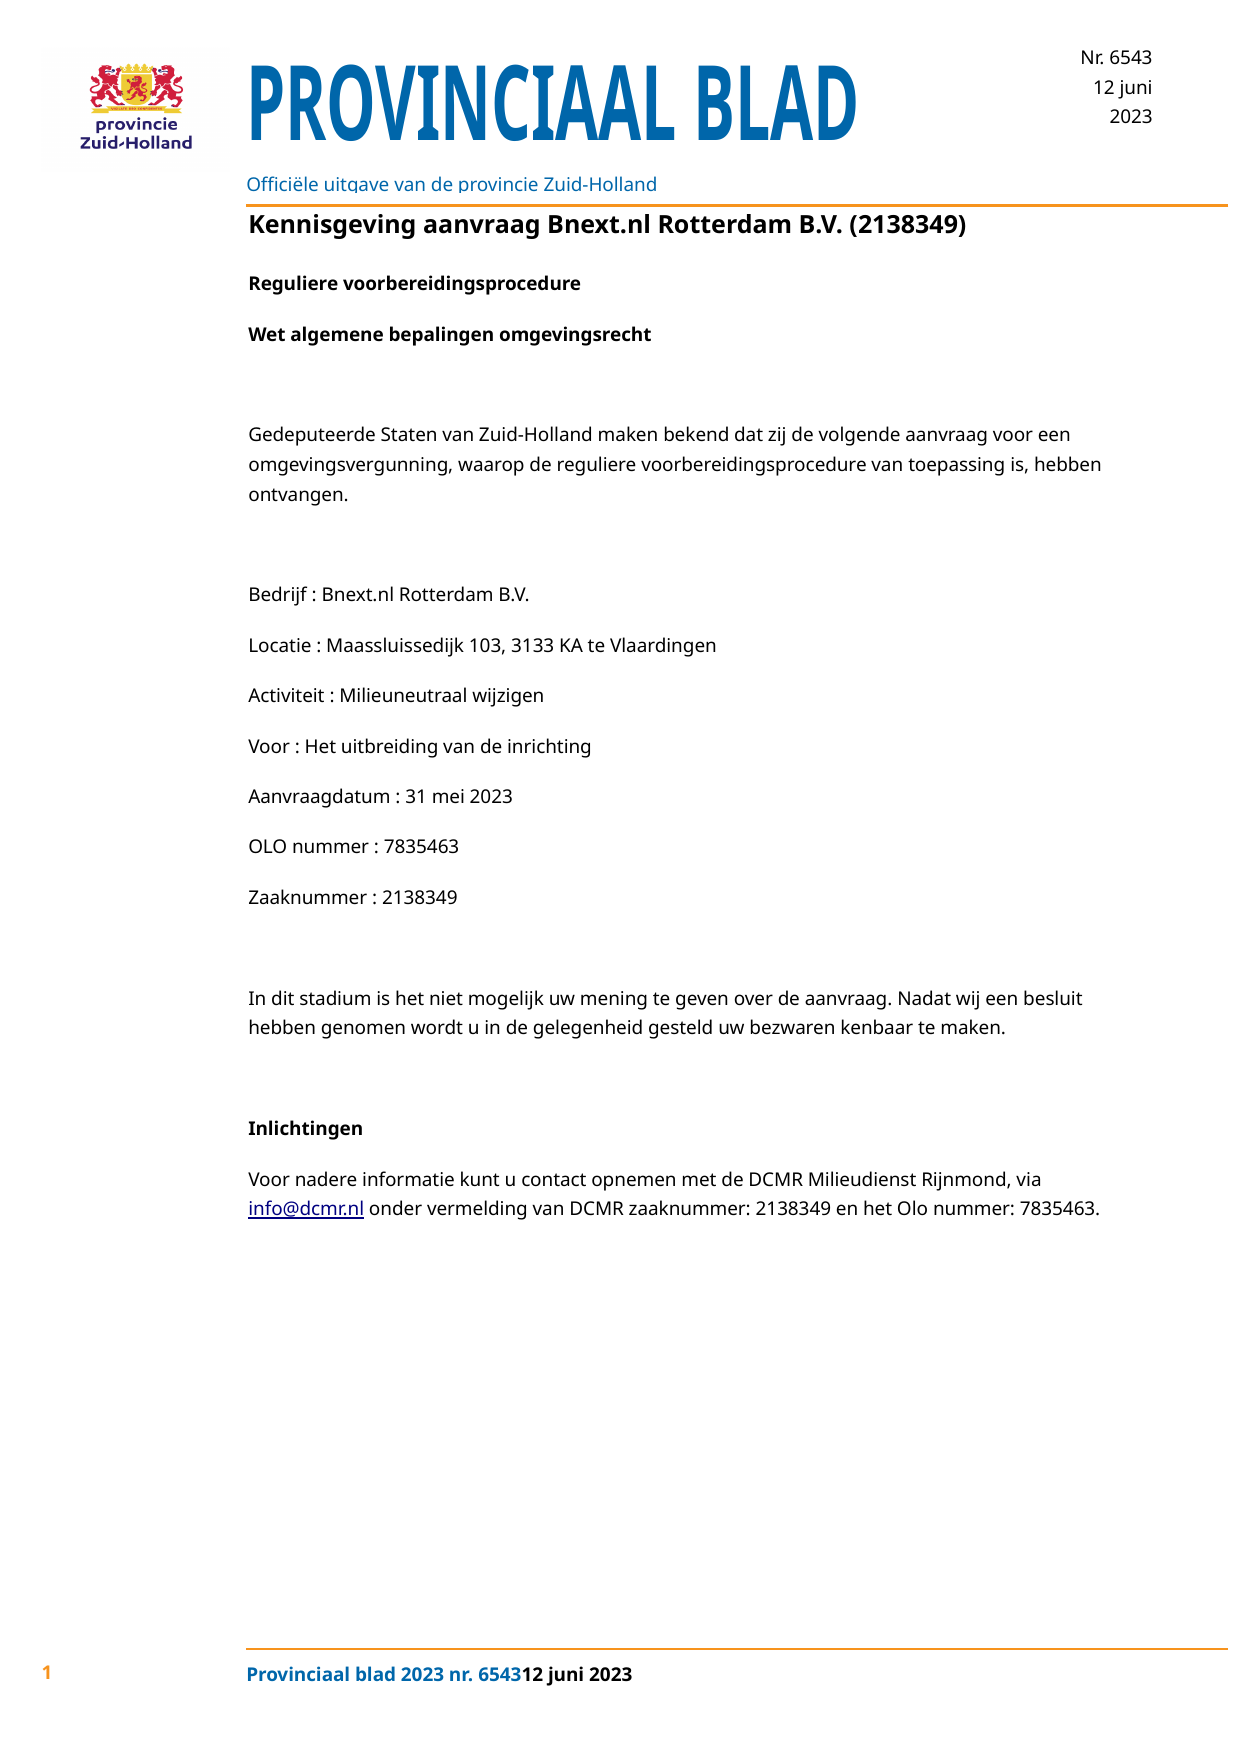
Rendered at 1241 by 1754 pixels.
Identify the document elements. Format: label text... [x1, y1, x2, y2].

picture [41, 47, 231, 172]
text Wet algemene bepalingen omgevingsrecht [248, 321, 1152, 346]
text Reguliere voorbereidingsprocedure [248, 270, 1152, 296]
text Locatie : Maassluissedijk 103, 3133 KA te Vlaardingen [248, 632, 1152, 658]
text Voor nadere informatie kunt u contact opnemen met de DCMR Milieudienst Rijnmond, via info@dcmr.nl onder vermelding van DCMR zaaknummer: 2138349 en het Olo nummer: 7835463. [248, 1166, 1152, 1221]
text OLO nummer : 7835463 [248, 834, 1152, 859]
text Inlichtingen [248, 1115, 1152, 1141]
text Gedeputeerde Staten van Zuid-Holland maken bekend dat zij de volgende aanvraag voor een omgevingsvergunning, waarop de reguliere voorbereidingsprocedure van toepassing is, hebben ontvangen. [248, 422, 1152, 506]
text In dit stadium is het niet mogelijk uw mening te geven over de aanvraag. Nadat wij een besluit hebben genomen wordt u in de gelegenheid gesteld uw bezwaren kenbaar te maken. [248, 985, 1152, 1040]
text Kennisgeving aanvraag Bnext.nl Rotterdam B.V. (2138349) [248, 207, 1152, 241]
text Voor : Het uitbreiding van de inrichting [248, 733, 1152, 758]
text Activiteit : Milieuneutraal wijzigen [248, 682, 1152, 708]
text Aanvraagdatum : 31 mei 2023 [248, 783, 1152, 809]
text Zaaknummer : 2138349 [248, 884, 1152, 910]
text Bedrijf : Bnext.nl Rotterdam B.V. [248, 582, 1152, 607]
